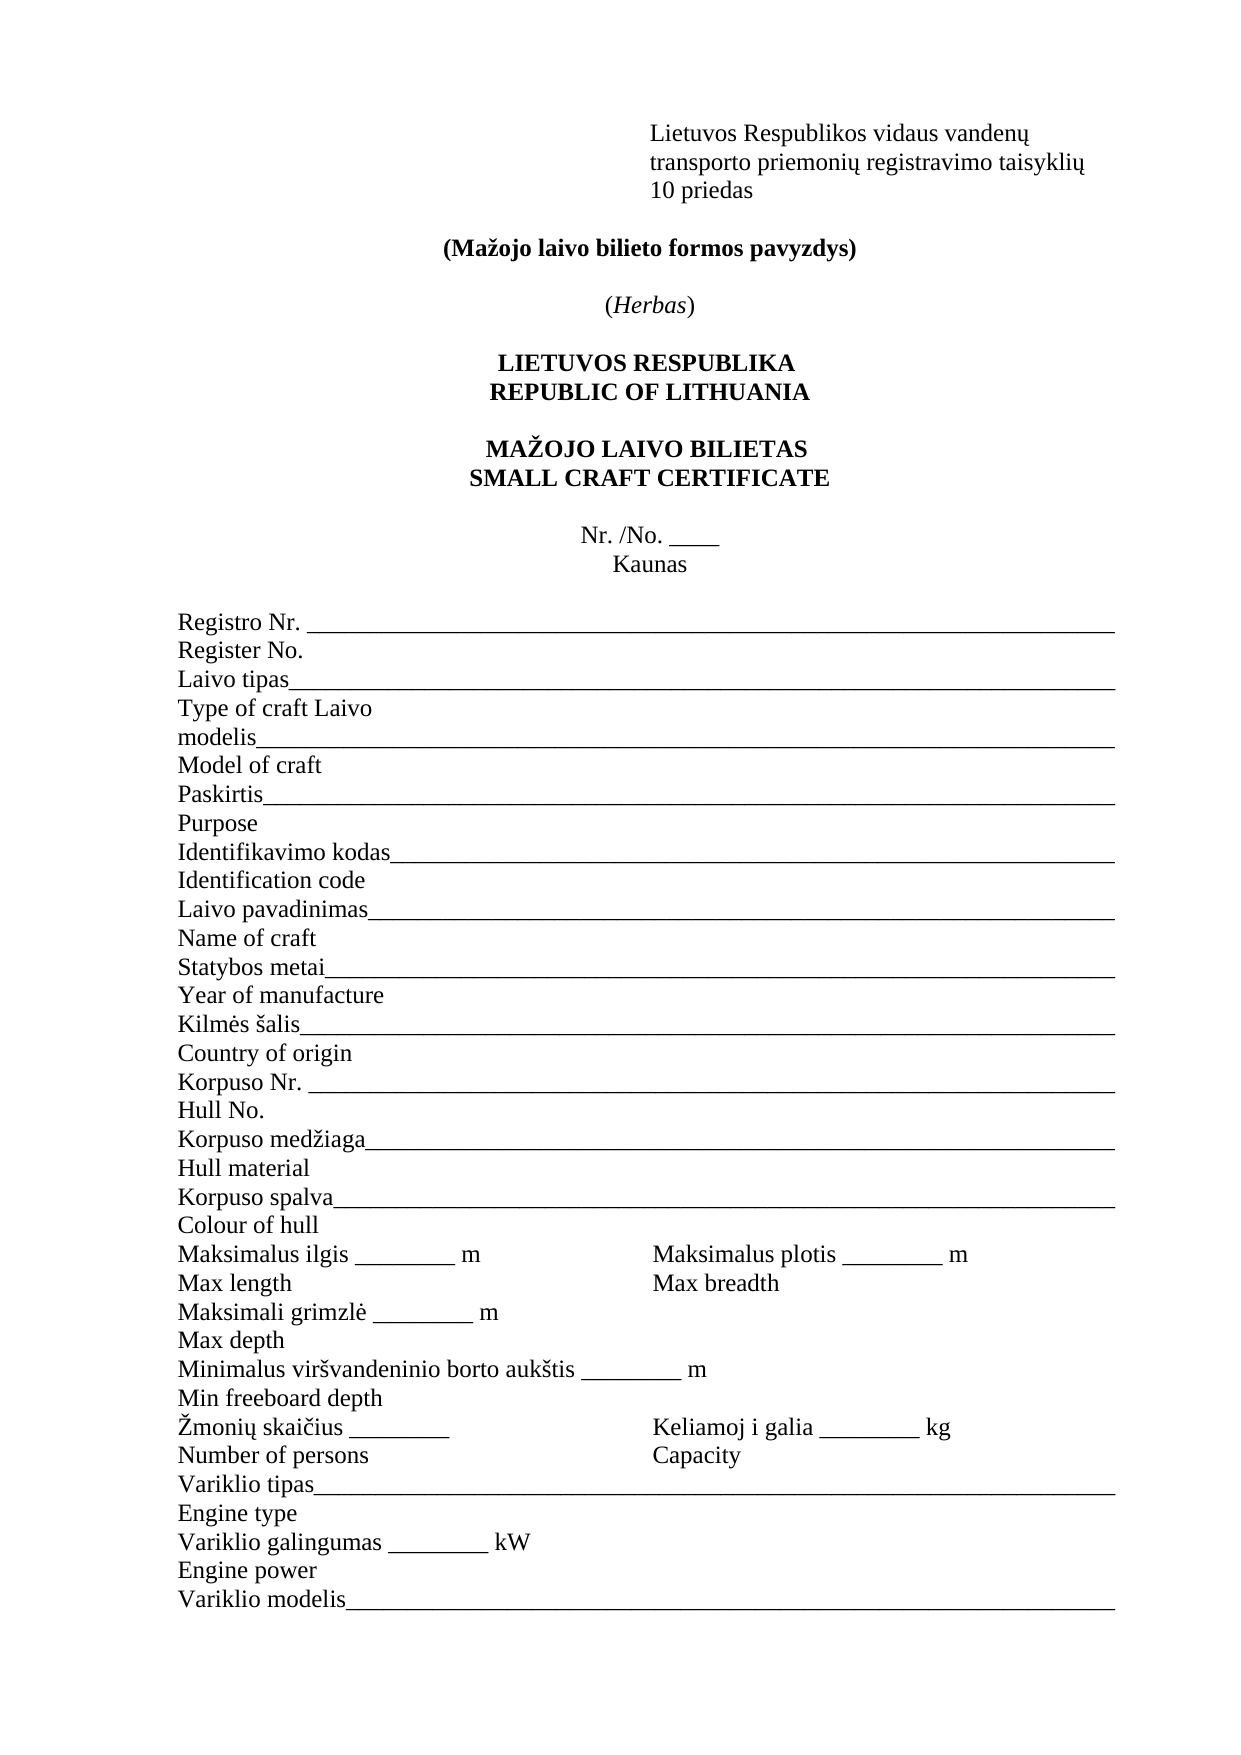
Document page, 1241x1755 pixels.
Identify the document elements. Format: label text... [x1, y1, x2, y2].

text Min freeboard depth [177, 1383, 1122, 1412]
text (Mažojo laivo bilieto formos pavyzdys) [177, 233, 1122, 262]
text Register No. [177, 636, 1122, 664]
text Korpuso spalva [177, 1182, 1122, 1211]
text Lietuvos Respublikos vidaus vandenų [649, 118, 1122, 147]
text REPUBLIC OF LITHUANIA [177, 377, 1122, 406]
text Minimalus viršvandeninio borto aukštis ________ m [177, 1354, 1122, 1383]
text transporto priemonių registravimo taisyklių [649, 147, 1122, 176]
text modelis [177, 722, 1122, 751]
text Hull No. [177, 1096, 1122, 1124]
text SMALL CRAFT CERTIFICATE [177, 463, 1122, 492]
text Max depth [177, 1326, 1122, 1354]
text MAŽOJO LAIVO BILIETAS [177, 434, 1122, 463]
text Maksimali grimzlė ________ m [177, 1297, 1122, 1326]
text Engine type [177, 1498, 1122, 1527]
text Korpuso Nr. [177, 1067, 1122, 1096]
text Engine power [177, 1556, 1122, 1584]
text 10 priedas [649, 176, 1122, 204]
text Identification code [177, 866, 1122, 894]
text Model of craft [177, 751, 1122, 779]
text (Herbas) [177, 291, 1122, 319]
text Žmonių skaičius ________ Keliamoj i galia ________ kg [177, 1412, 1122, 1441]
text Variklio tipas [177, 1469, 1122, 1498]
text Laivo pavadinimas [177, 894, 1122, 923]
text Colour of hull [177, 1211, 1122, 1239]
text Laivo tipas [177, 664, 1122, 693]
text Hull material [177, 1153, 1122, 1182]
text Identifikavimo kodas [177, 837, 1122, 866]
text Kaunas [177, 549, 1122, 578]
text Purpose [177, 808, 1122, 837]
text Name of craft [177, 923, 1122, 952]
text Registro Nr. [177, 607, 1122, 636]
text Korpuso medžiaga [177, 1124, 1122, 1153]
text Country of origin [177, 1038, 1122, 1067]
text Statybos metai [177, 952, 1122, 981]
text Maksimalus ilgis ________ m Maksimalus plotis ________ m [177, 1239, 1122, 1268]
text Paskirtis [177, 779, 1122, 808]
text Type of craft Laivo [177, 693, 562, 722]
text Variklio galingumas ________ kW [177, 1527, 1122, 1556]
text LIETUVOS RESPUBLIKA [177, 348, 1122, 377]
text Nr. /No. ____ [177, 521, 1122, 549]
text Variklio modelis [177, 1584, 1122, 1613]
text Number of persons Capacity [177, 1441, 1122, 1469]
text Max length Max breadth [177, 1268, 1122, 1297]
text Year of manufacture [177, 981, 1122, 1009]
text Kilmės šalis [177, 1009, 1122, 1038]
